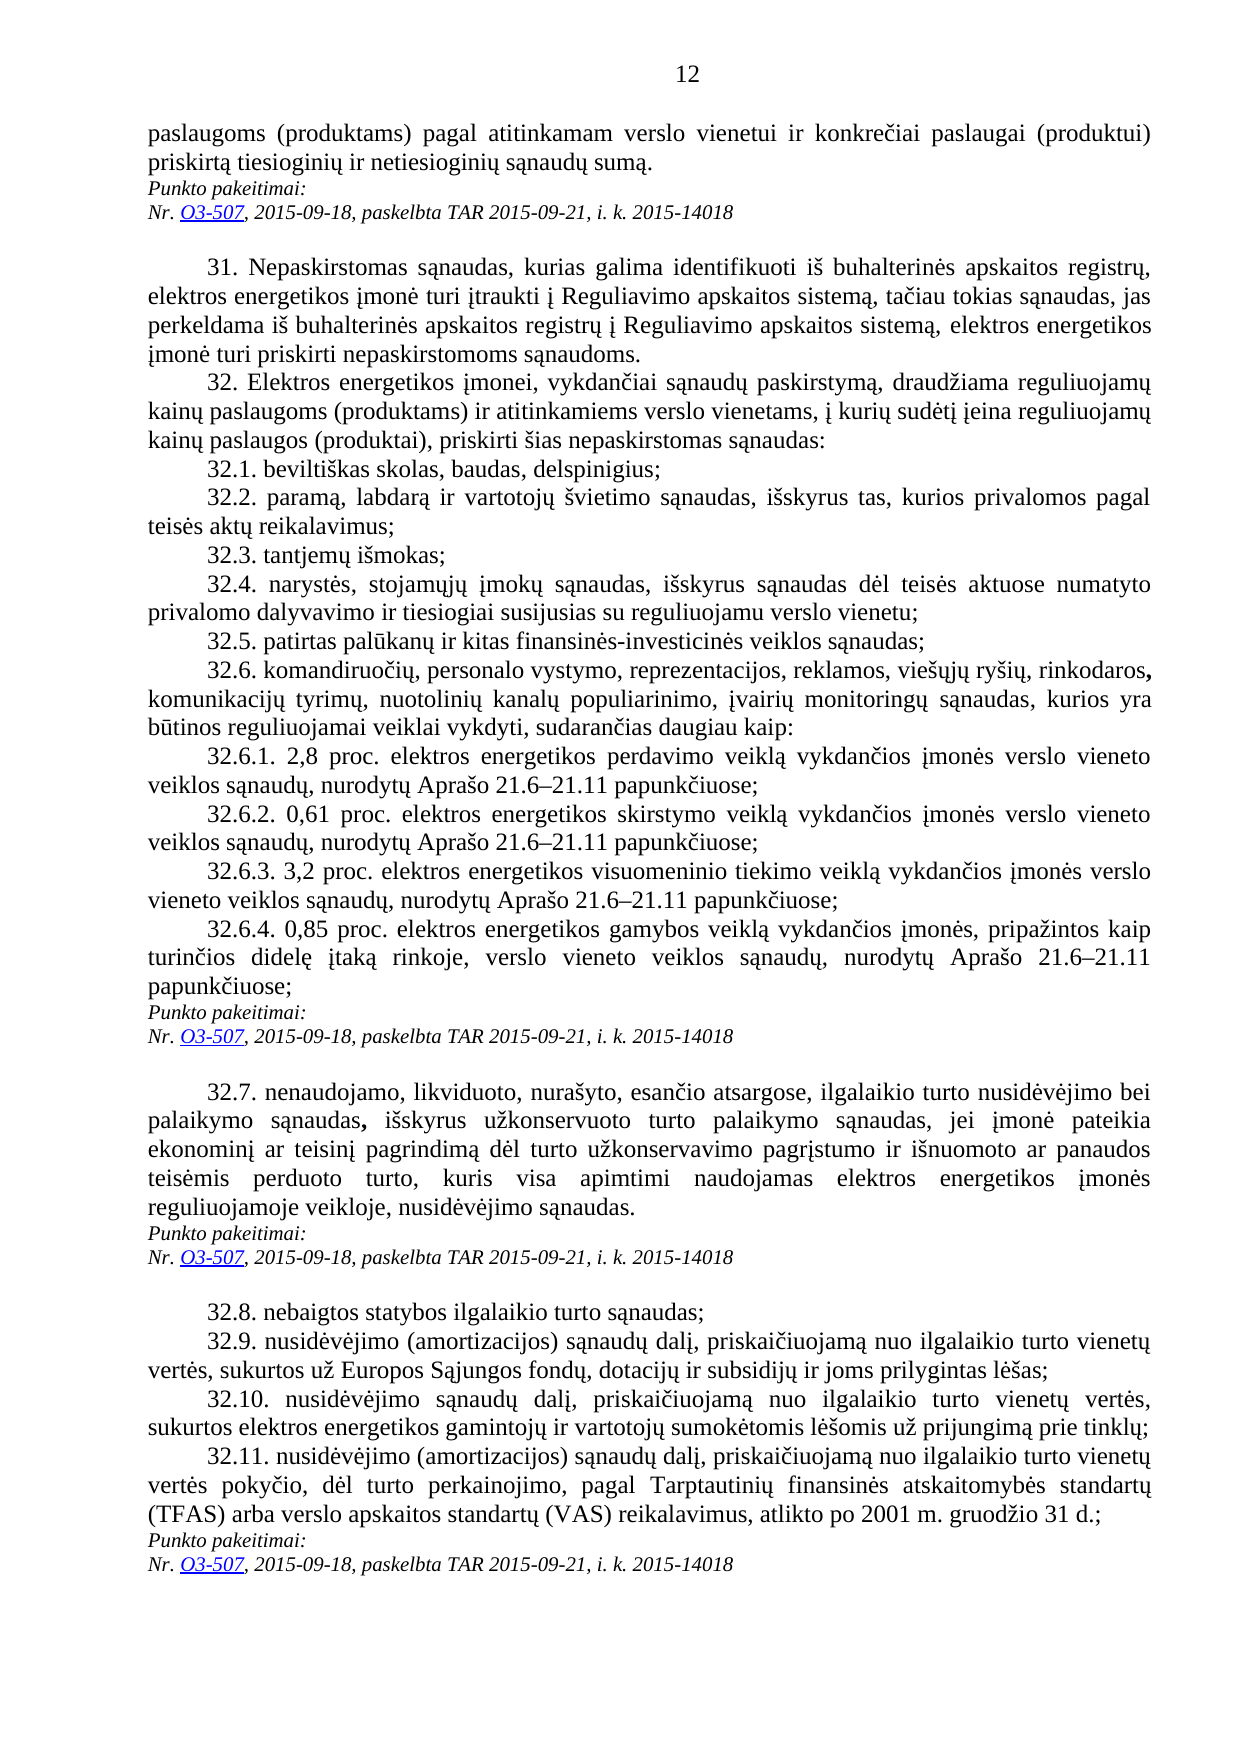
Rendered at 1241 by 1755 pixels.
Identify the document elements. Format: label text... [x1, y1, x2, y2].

text 32.6.2. 0,61 proc. elektros energetikos skirstymo veiklą vykdančios įmonės verslo vieneto veiklos sąnaudų, nurodytų Aprašo 21.6–21.11 papunkčiuose; [148, 799, 1152, 856]
text 32.2. paramą, labdarą ir vartotojų švietimo sąnaudas, išskyrus tas, kurios privalomos pagal teisės aktų reikalavimus; [148, 482, 1152, 540]
text 32.3. tantjemų išmokas; [148, 540, 1152, 569]
text Nr. O3-507, 2015-09-18, paskelbta TAR 2015-09-21, i. k. 2015-14018 [148, 200, 1152, 224]
text Punkto pakeitimai: [148, 1527, 1152, 1552]
text 32.6.3. 3,2 proc. elektros energetikos visuomeninio tiekimo veiklą vykdančios įmonės verslo vieneto veiklos sąnaudų, nurodytų Aprašo 21.6–21.11 papunkčiuose; [148, 856, 1152, 914]
text Punkto pakeitimai: [148, 176, 1152, 200]
text Punkto pakeitimai: [148, 1221, 1152, 1245]
text 32.7. nenaudojamo, likviduoto, nurašyto, esančio atsargose, ilgalaikio turto nusidėvėjimo bei palaikymo sąnaudas, išskyrus užkonservuoto turto palaikymo sąnaudas, jei įmonė pateikia ekonominį ar teisinį pagrindimą dėl turto užkonservavimo pagrįstumo ir išnuomoto ar panaudos teisėmis perduoto turto, kuris visa apimtimi naudojamas elektros energetikos įmonės reguliuojamoje veikloje, nusidėvėjimo sąnaudas. [148, 1077, 1152, 1221]
text 32. Elektros energetikos įmonei, vykdančiai sąnaudų paskirstymą, draudžiama reguliuojamų kainų paslaugoms (produktams) ir atitinkamiems verslo vienetams, į kurių sudėtį įeina reguliuojamų kainų paslaugos (produktai), priskirti šias nepaskirstomas sąnaudas: [148, 367, 1152, 454]
text Punkto pakeitimai: [148, 1000, 1152, 1024]
text paslaugoms (produktams) pagal atitinkamam verslo vienetui ir konkrečiai paslaugai (produktui) priskirtą tiesioginių ir netiesioginių sąnaudų sumą. [148, 118, 1152, 176]
text 31. Nepaskirstomas sąnaudas, kurias galima identifikuoti iš buhalterinės apskaitos registrų, elektros energetikos įmonė turi įtraukti į Reguliavimo apskaitos sistemą, tačiau tokias sąnaudas, jas perkeldama iš buhalterinės apskaitos registrų į Reguliavimo apskaitos sistemą, elektros energetikos įmonė turi priskirti nepaskirstomoms sąnaudoms. [148, 252, 1152, 367]
text Nr. O3-507, 2015-09-18, paskelbta TAR 2015-09-21, i. k. 2015-14018 [148, 1024, 1152, 1048]
text 32.10. nusidėvėjimo sąnaudų dalį, priskaičiuojamą nuo ilgalaikio turto vienetų vertės, sukurtos elektros energetikos gamintojų ir vartotojų sumokėtomis lėšomis už prijungimą prie tinklų; [148, 1384, 1152, 1441]
text 32.4. narystės, stojamųjų įmokų sąnaudas, išskyrus sąnaudas dėl teisės aktuose numatyto privalomo dalyvavimo ir tiesiogiai susijusias su reguliuojamu verslo vienetu; [148, 569, 1152, 626]
text 32.8. nebaigtos statybos ilgalaikio turto sąnaudas; [148, 1297, 1152, 1326]
text 32.6.1. 2,8 proc. elektros energetikos perdavimo veiklą vykdančios įmonės verslo vieneto veiklos sąnaudų, nurodytų Aprašo 21.6–21.11 papunkčiuose; [148, 741, 1152, 799]
text Nr. O3-507, 2015-09-18, paskelbta TAR 2015-09-21, i. k. 2015-14018 [148, 1245, 1152, 1269]
text 32.6. komandiruočių, personalo vystymo, reprezentacijos, reklamos, viešųjų ryšių, rinkodaros, komunikacijų tyrimų, nuotolinių kanalų populiarinimo, įvairių monitoringų sąnaudas, kurios yra būtinos reguliuojamai veiklai vykdyti, sudarančias daugiau kaip: [148, 655, 1152, 741]
text 32.9. nusidėvėjimo (amortizacijos) sąnaudų dalį, priskaičiuojamą nuo ilgalaikio turto vienetų vertės, sukurtos už Europos Sąjungos fondų, dotacijų ir subsidijų ir joms prilygintas lėšas; [148, 1326, 1152, 1384]
text 32.1. beviltiškas skolas, baudas, delspinigius; [148, 454, 1152, 482]
text 32.5. patirtas palūkanų ir kitas finansinės-investicinės veiklos sąnaudas; [148, 626, 1152, 655]
text Nr. O3-507, 2015-09-18, paskelbta TAR 2015-09-21, i. k. 2015-14018 [148, 1552, 1152, 1576]
text 32.6.4. 0,85 proc. elektros energetikos gamybos veiklą vykdančios įmonės, pripažintos kaip turinčios didelę įtaką rinkoje, verslo vieneto veiklos sąnaudų, nurodytų Aprašo 21.6–21.11 papunkčiuose; [148, 914, 1152, 1000]
text 32.11. nusidėvėjimo (amortizacijos) sąnaudų dalį, priskaičiuojamą nuo ilgalaikio turto vienetų vertės pokyčio, dėl turto perkainojimo, pagal Tarptautinių finansinės atskaitomybės standartų (TFAS) arba verslo apskaitos standartų (VAS) reikalavimus, atlikto po 2001 m. gruodžio 31 d.; [148, 1441, 1152, 1527]
